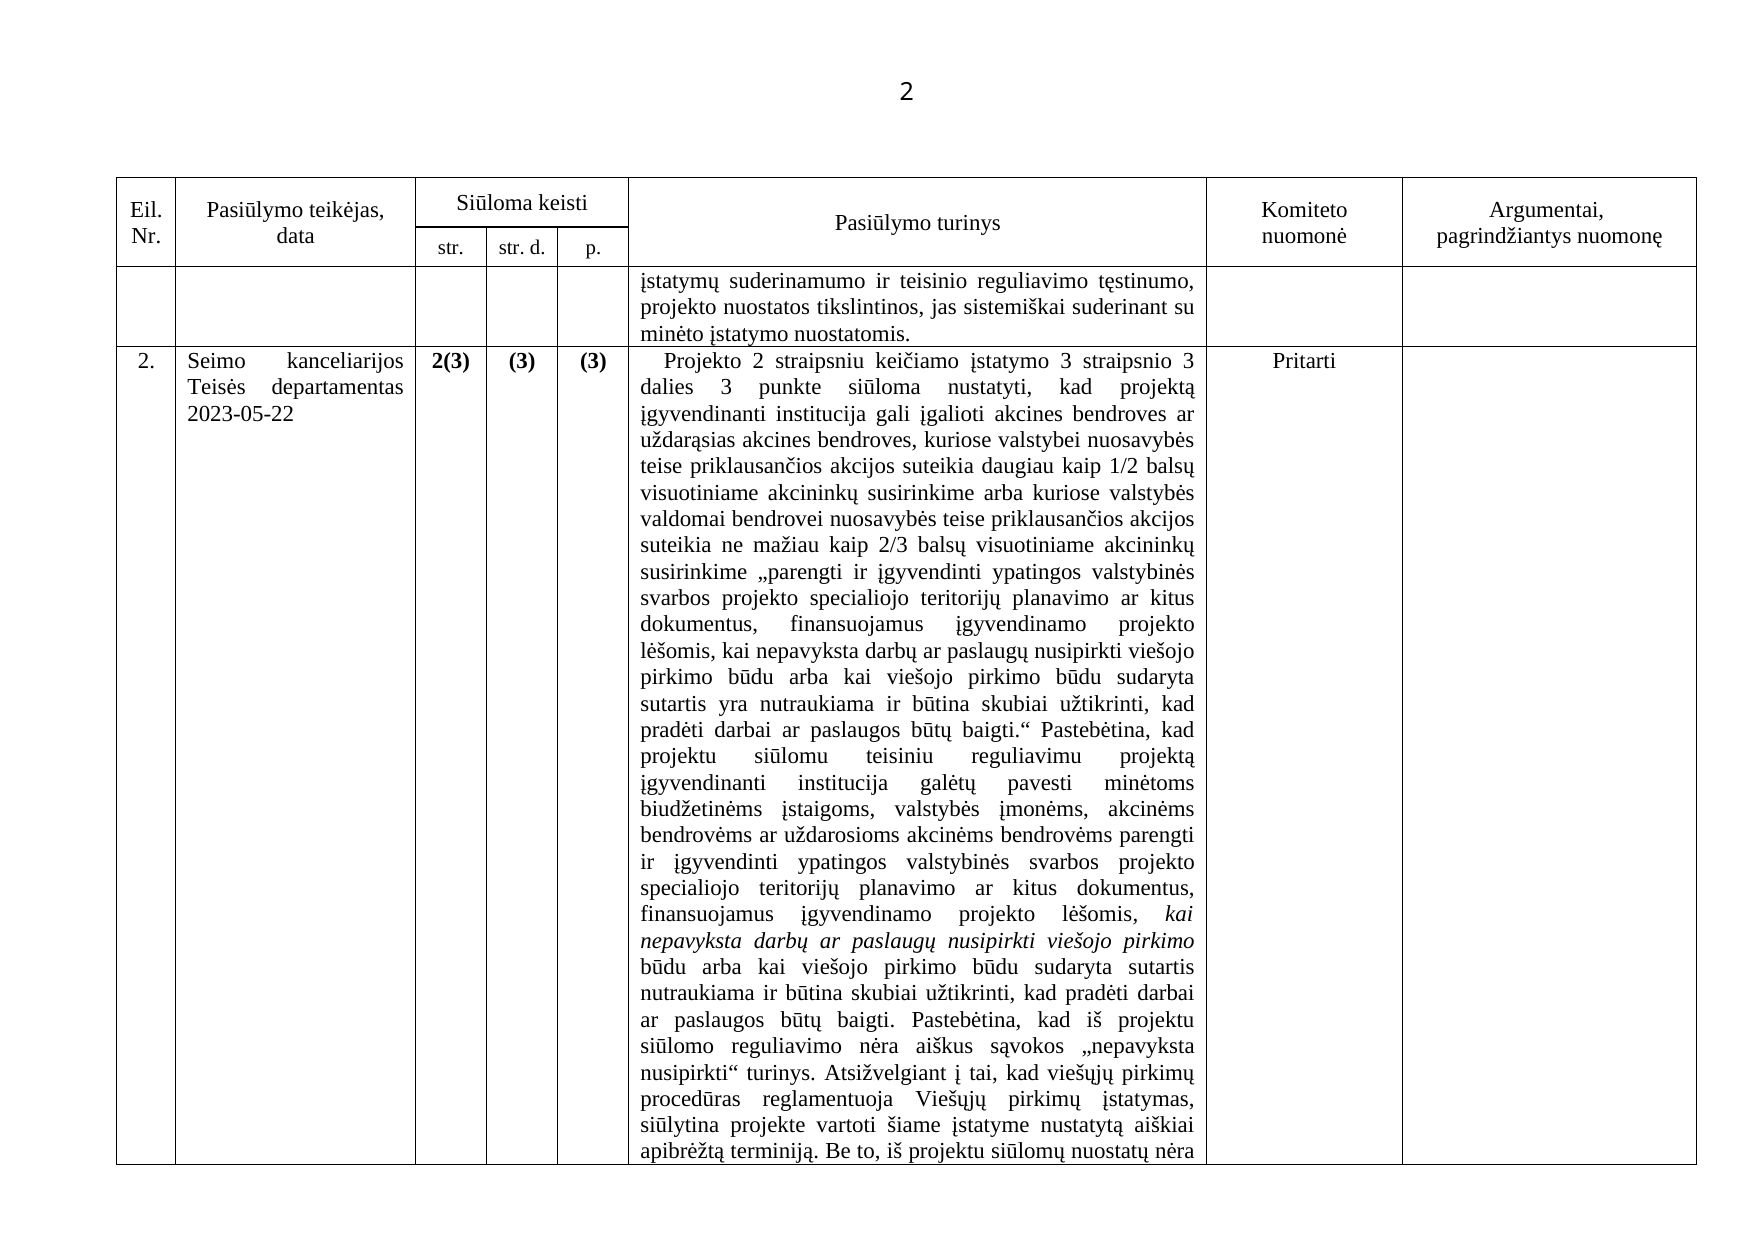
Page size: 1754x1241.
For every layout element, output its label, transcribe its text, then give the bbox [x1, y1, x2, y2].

table_cell [176, 267, 415, 346]
table_header Eil. Nr. [117, 178, 175, 266]
table_cell 2. [117, 347, 175, 1164]
table_cell 2(3) [416, 347, 486, 1164]
table_cell [487, 267, 557, 346]
table_cell str. d. [487, 228, 557, 266]
table_cell p. [558, 228, 628, 266]
table_cell [1403, 267, 1696, 346]
table_cell [416, 267, 486, 346]
table_header Siūloma keisti [416, 178, 628, 226]
table_header Pasiūlymo turinys [629, 178, 1206, 266]
table_cell (3) [487, 347, 557, 1164]
table_cell [117, 267, 175, 346]
table_cell Projekto 2 straipsniu keičiamo įstatymo 3 straipsnio 3 dalies 3 punkte siūloma nustatyti, kad projektą įgyvendinanti institucija gali įgalioti akcines bendroves ar uždarąsias akcines bendroves, kuriose valstybei nuosavybės teise priklausančios akcijos suteikia daugiau kaip 1/2 balsų visuotiniame akcininkų susirinkime arba kuriose valstybės valdomai bendrovei nuosavybės teise priklausančios akcijos suteikia ne mažiau kaip 2/3 balsų visuotiniame akcininkų susirinkime „parengti ir įgyvendinti ypatingos valstybinės svarbos projekto specialiojo teritorijų planavimo ar kitus dokumentus, finansuojamus įgyvendinamo projekto lėšomis, kai nepavyksta darbų ar paslaugų nusipirkti viešojo pirkimo būdu arba kai viešojo pirkimo būdu sudaryta sutartis yra nutraukiama ir būtina skubiai užtikrinti, kad pradėti darbai ar paslaugos būtų baigti.“ Pastebėtina, kad projektu siūlomu teisiniu reguliavimu projektą įgyvendinanti institucija galėtų pavesti minėtoms biudžetinėms įstaigoms, valstybės įmonėms, akcinėms bendrovėms ar uždarosioms akcinėms bendrovėms parengti ir įgyvendinti ypatingos valstybinės svarbos projekto specialiojo teritorijų planavimo ar kitus dokumentus, finansuojamus įgyvendinamo projekto lėšomis, kai nepavyksta darbų ar paslaugų nusipirkti viešojo pirkimo būdu arba kai viešojo pirkimo būdu sudaryta sutartis nutraukiama ir būtina skubiai užtikrinti, kad pradėti darbai ar paslaugos būtų baigti. Pastebėtina, kad iš projektu siūlomo reguliavimo nėra aiškus sąvokos „nepavyksta nusipirkti“ turinys. Atsižvelgiant į tai, kad viešųjų pirkimų procedūras reglamentuoja Viešųjų pirkimų įstatymas, siūlytina projekte vartoti šiame įstatyme nustatytą aiškiai apibrėžtą terminiją. Be to, iš projektu siūlomų nuostatų nėra [629, 347, 1206, 1164]
table_header Argumentai, pagrindžiantys nuomonę [1403, 178, 1696, 266]
table_cell Seimo kanceliarijos Teisės departamentas 2023-05-22 [176, 347, 415, 1164]
table_cell (3) [558, 347, 628, 1164]
table_cell [1403, 347, 1696, 1164]
table_cell str. [416, 228, 486, 266]
table_cell [558, 267, 628, 346]
table_header Komiteto nuomonė [1207, 178, 1402, 266]
table_cell [1207, 267, 1402, 346]
table_header Pasiūlymo teikėjas, data [176, 178, 415, 266]
table_cell Pritarti [1207, 347, 1402, 1164]
table_cell įstatymų suderinamumo ir teisinio reguliavimo tęstinumo, projekto nuostatos tikslintinos, jas sistemiškai suderinant su minėto įstatymo nuostatomis. [629, 267, 1206, 346]
